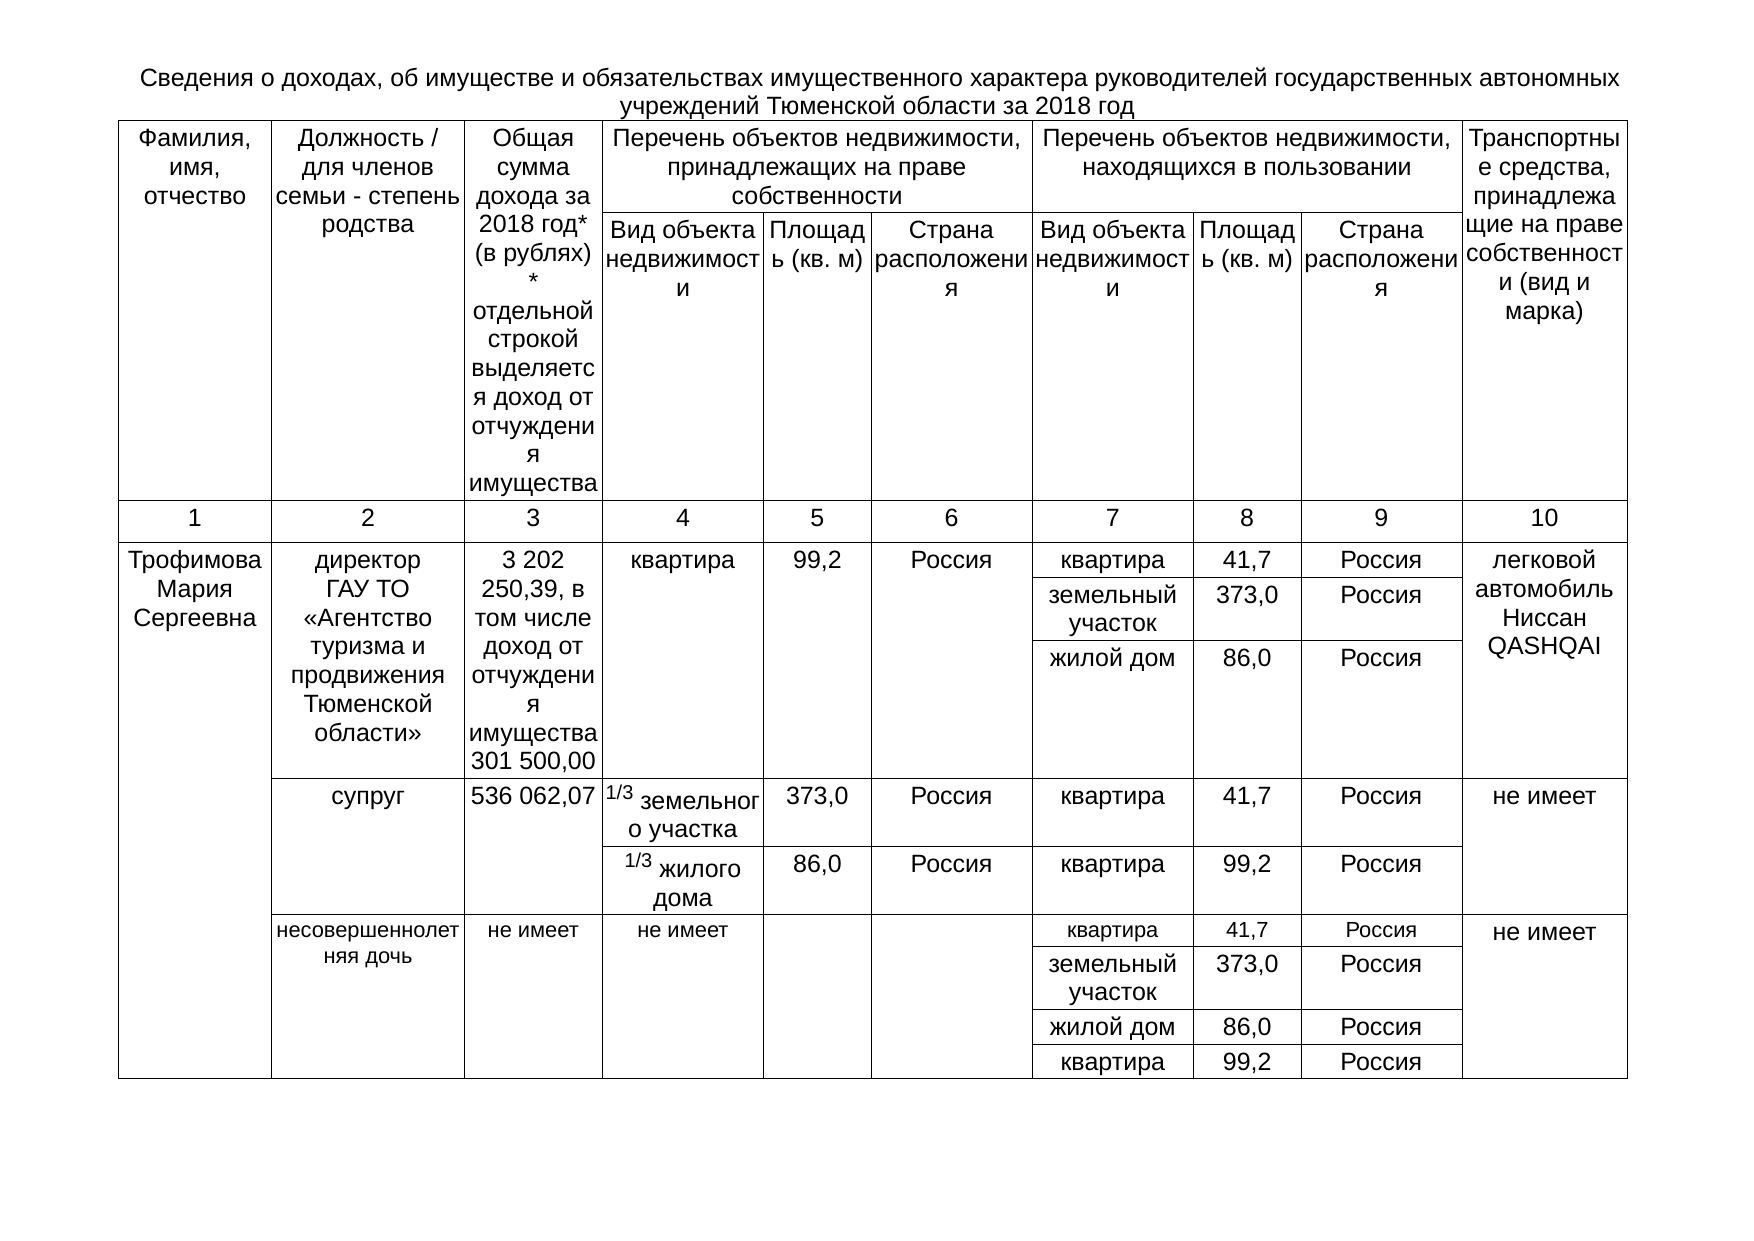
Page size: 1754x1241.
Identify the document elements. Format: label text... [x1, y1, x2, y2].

table_cell 2 [272, 501, 464, 542]
table_cell 99,2 [764, 543, 871, 778]
table_cell земельный участок [1033, 947, 1193, 1009]
table_cell директор ГАУ ТО «Агентство туризма и продвижения Тюменской области» [272, 543, 464, 778]
table_cell Россия [872, 779, 1032, 846]
table_cell квартира [1033, 1045, 1193, 1078]
table_cell 41,7 [1194, 779, 1301, 846]
table_header Транспортные средства, принадлежащие на праве собственности (вид и марка) [1463, 121, 1627, 500]
table_cell Вид объекта недвижимости [603, 213, 763, 500]
table_cell 41,7 [1194, 915, 1301, 946]
table_cell Россия [1302, 847, 1462, 914]
table_cell Россия [1302, 543, 1462, 577]
table_cell 4 [603, 501, 763, 542]
table_cell [872, 915, 1032, 1078]
table_cell 99,2 [1194, 1045, 1301, 1078]
table_cell жилой дом [1033, 1010, 1193, 1044]
table_cell Площадь (кв. м) [1194, 213, 1301, 500]
table_cell Россия [1302, 578, 1462, 640]
table_cell не имеет [1463, 915, 1627, 1078]
table_cell 86,0 [764, 847, 871, 914]
table_cell Россия [1302, 1045, 1462, 1078]
table_cell [764, 915, 871, 1078]
table_cell Трофимова Мария Сергеевна [119, 543, 271, 1078]
table_cell несовершеннолетняя дочь [272, 915, 464, 1078]
table_header Перечень объектов недвижимости, принадлежащих на праве собственности [603, 121, 1032, 212]
table_cell жилой дом [1033, 641, 1193, 778]
table_cell 86,0 [1194, 641, 1301, 778]
table_cell не имеет [1463, 779, 1627, 914]
table_cell квартира [1033, 847, 1193, 914]
table_cell квартира [1033, 779, 1193, 846]
table_cell легковой автомобиль Ниссан QASHQAI [1463, 543, 1627, 778]
table_cell Россия [872, 847, 1032, 914]
table_cell квартира [603, 543, 763, 778]
table_cell не имеет [603, 915, 763, 1078]
table_cell 5 [764, 501, 871, 542]
table_cell 7 [1033, 501, 1193, 542]
table_header Перечень объектов недвижимости, находящихся в пользовании [1033, 121, 1462, 212]
table_cell квартира [1033, 543, 1193, 577]
table_cell Россия [1302, 641, 1462, 778]
table_cell 9 [1302, 501, 1462, 542]
table_cell 3 [465, 501, 602, 542]
table_cell 3 202 250,39, в том числе доход от отчуждения имущества 301 500,00 [465, 543, 602, 778]
table_cell 6 [872, 501, 1032, 542]
table_cell Страна расположения [872, 213, 1032, 500]
table_cell 536 062,07 [465, 779, 602, 914]
table_cell Страна расположения [1302, 213, 1462, 500]
text Сведения о доходах, об имуществе и обязательствах имущественного характера руководителей государственных автономных учреждений Тюменской области за 2018 год [118, 62, 1636, 120]
table_cell 1/3 жилого дома [603, 847, 763, 914]
table_cell Россия [872, 543, 1032, 778]
table_cell 8 [1194, 501, 1301, 542]
table_cell Россия [1302, 947, 1462, 1009]
table_cell 99,2 [1194, 847, 1301, 914]
table_cell 373,0 [1194, 947, 1301, 1009]
table_cell 86,0 [1194, 1010, 1301, 1044]
table_cell Россия [1302, 1010, 1462, 1044]
table_cell 1 [119, 501, 271, 542]
table_cell 41,7 [1194, 543, 1301, 577]
table_header Общая сумма дохода за 2018 год* (в рублях) * отдельной строкой выделяется доход от отчуждения имущества [465, 121, 602, 500]
table_cell Площадь (кв. м) [764, 213, 871, 500]
table_cell квартира [1033, 915, 1193, 946]
table_cell супруг [272, 779, 464, 914]
table_cell 1/3 земельного участка [603, 779, 763, 846]
table_header Должность / для членов семьи - степень родства [272, 121, 464, 500]
table_cell Вид объекта недвижимости [1033, 213, 1193, 500]
table_cell Россия [1302, 779, 1462, 846]
table_cell Россия [1302, 915, 1462, 946]
table_cell 373,0 [1194, 578, 1301, 640]
table_cell земельный участок [1033, 578, 1193, 640]
table_cell 373,0 [764, 779, 871, 846]
table_cell 10 [1463, 501, 1627, 542]
table_cell не имеет [465, 915, 602, 1078]
table_header Фамилия, имя, отчество [119, 121, 271, 500]
